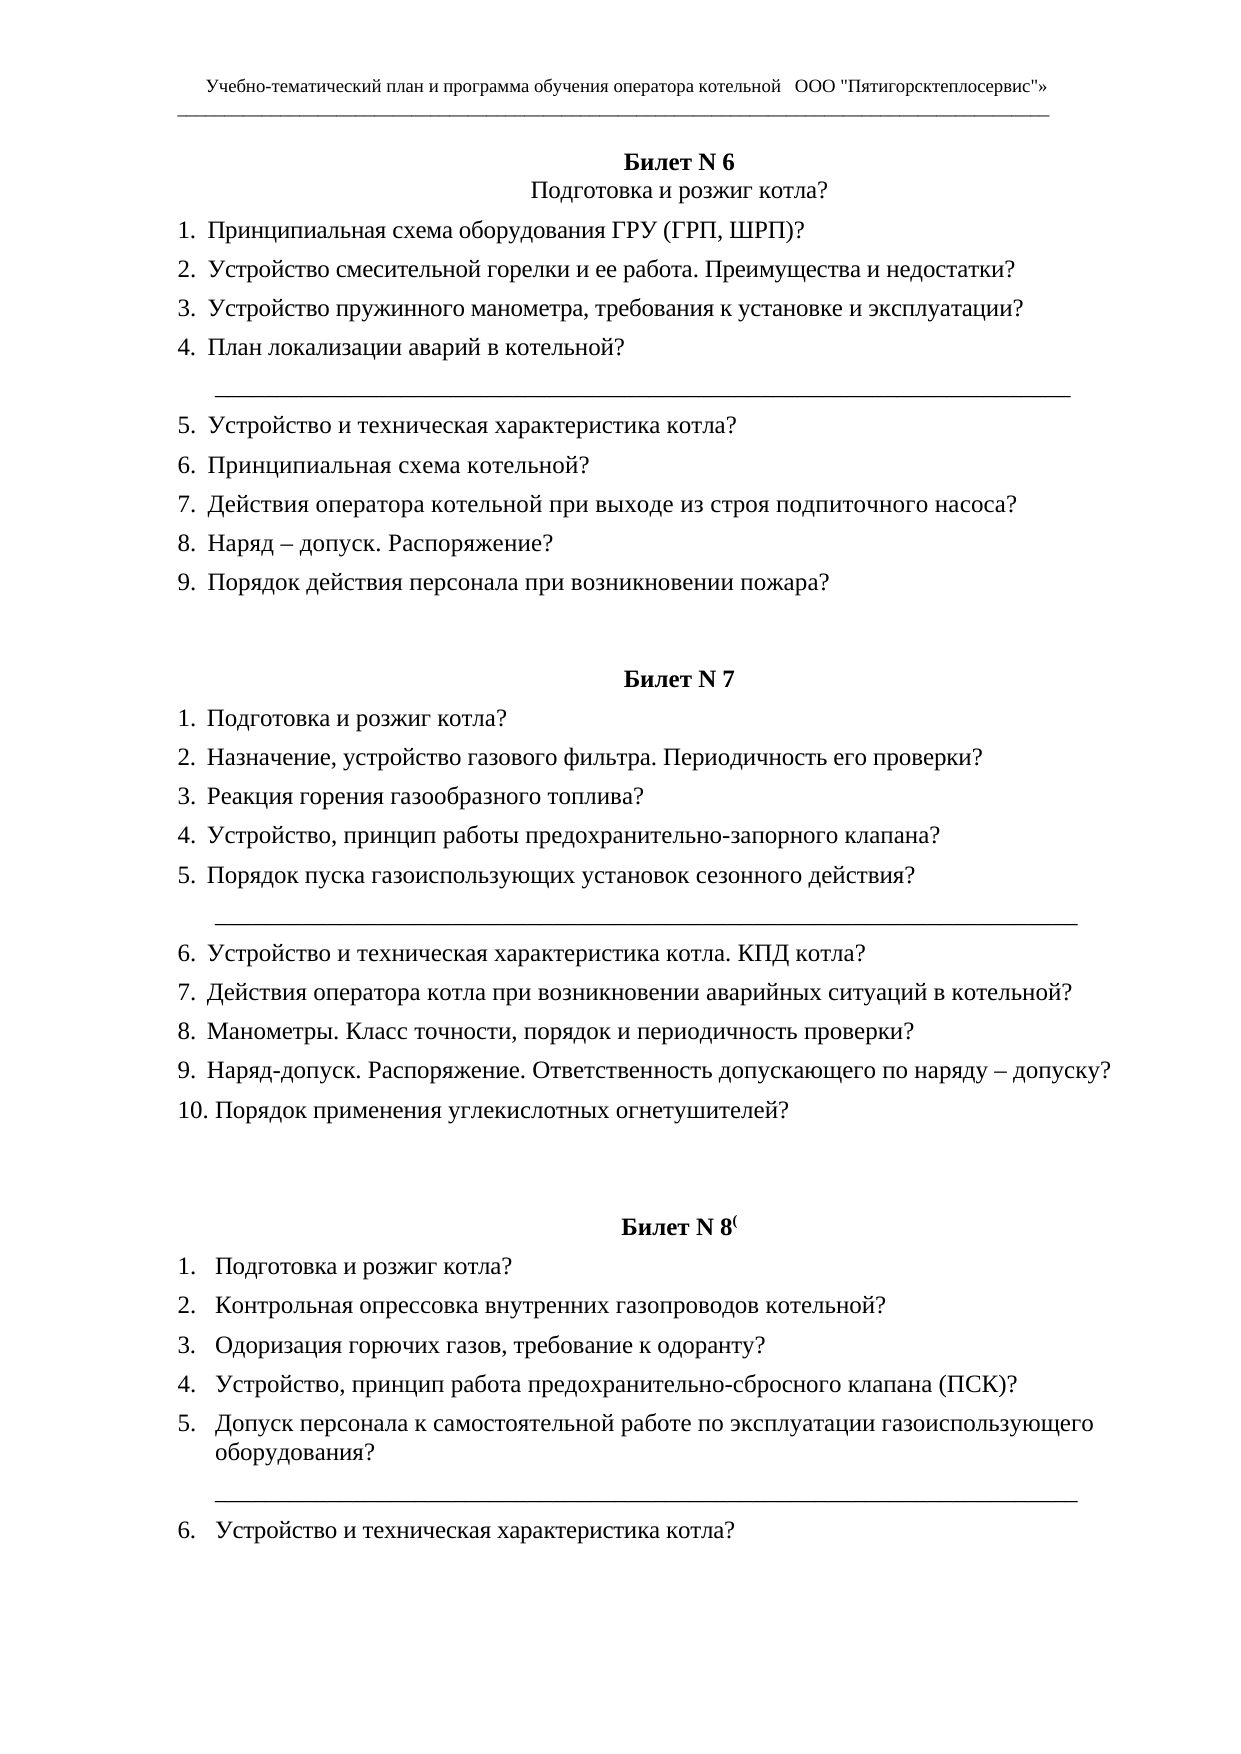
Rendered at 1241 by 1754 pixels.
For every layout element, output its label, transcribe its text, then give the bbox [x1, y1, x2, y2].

list Устройство смесительной горелки и ее работа. Преимущества и недостатки? [177, 254, 1181, 283]
list Подготовка и розжиг котла? [177, 703, 1181, 732]
list Порядок пуска газоиспользующих установок сезонного действия? [177, 860, 1181, 888]
list Устройство и техническая характеристика котла? [177, 411, 1181, 439]
list Одоризация горючих газов, требование к одоранту? [177, 1330, 1181, 1358]
text Подготовка и розжиг котла? [177, 176, 1181, 204]
list Порядок действия персонала при возникновении пожара? [177, 567, 1181, 596]
list Действия оператора котельной при выходе из строя подпиточного насоса? [177, 489, 1181, 518]
list Манометры. Класс точности, порядок и периодичность проверки? [177, 1016, 1181, 1045]
list Контрольная опрессовка внутренних газопроводов котельной? [177, 1291, 1181, 1319]
text Билет N 6 [177, 147, 1181, 176]
text _____________________________________________________________________ [215, 371, 1181, 400]
list Действия оператора котла при возникновении аварийных ситуаций в котельной? [177, 977, 1181, 1006]
list Устройство и техническая характеристика котла? [177, 1515, 1181, 1544]
list Устройство, принцип работы предохранительно-запорного клапана? [177, 821, 1181, 849]
text _____________________________________________________________________ [215, 1476, 1181, 1505]
list Реакция горения газообразного топлива? [177, 781, 1181, 810]
list Порядок применения углекислотных огнетушителей? [177, 1095, 1181, 1123]
text Билет N 8( [177, 1212, 1181, 1241]
list Принципиальная схема котельной? [177, 450, 1181, 478]
text Билет N 7 [177, 664, 1181, 693]
list Устройство, принцип работа предохранительно-сбросного клапана (ПСК)? [177, 1369, 1181, 1398]
list Наряд – допуск. Распоряжение? [177, 528, 1181, 557]
list Наряд-допуск. Распоряжение. Ответственность допускающего по наряду – допуску? [177, 1056, 1181, 1084]
list Назначение, устройство газового фильтра. Периодичность его проверки? [177, 742, 1181, 771]
list Принципиальная схема оборудования ГРУ (ГРП, ШРП)? [177, 215, 1181, 243]
list План локализации аварий в котельной? [177, 332, 1181, 361]
list Устройство пружинного манометра, требования к установке и эксплуатации? [177, 293, 1181, 322]
list Подготовка и розжиг котла? [177, 1251, 1181, 1280]
list Устройство и техническая характеристика котла. КПД котла? [177, 938, 1181, 967]
list Допуск персонала к самостоятельной работе по эксплуатации газоиспользующего оборудования? [177, 1408, 1181, 1466]
text _____________________________________________________________________ [215, 899, 1181, 928]
